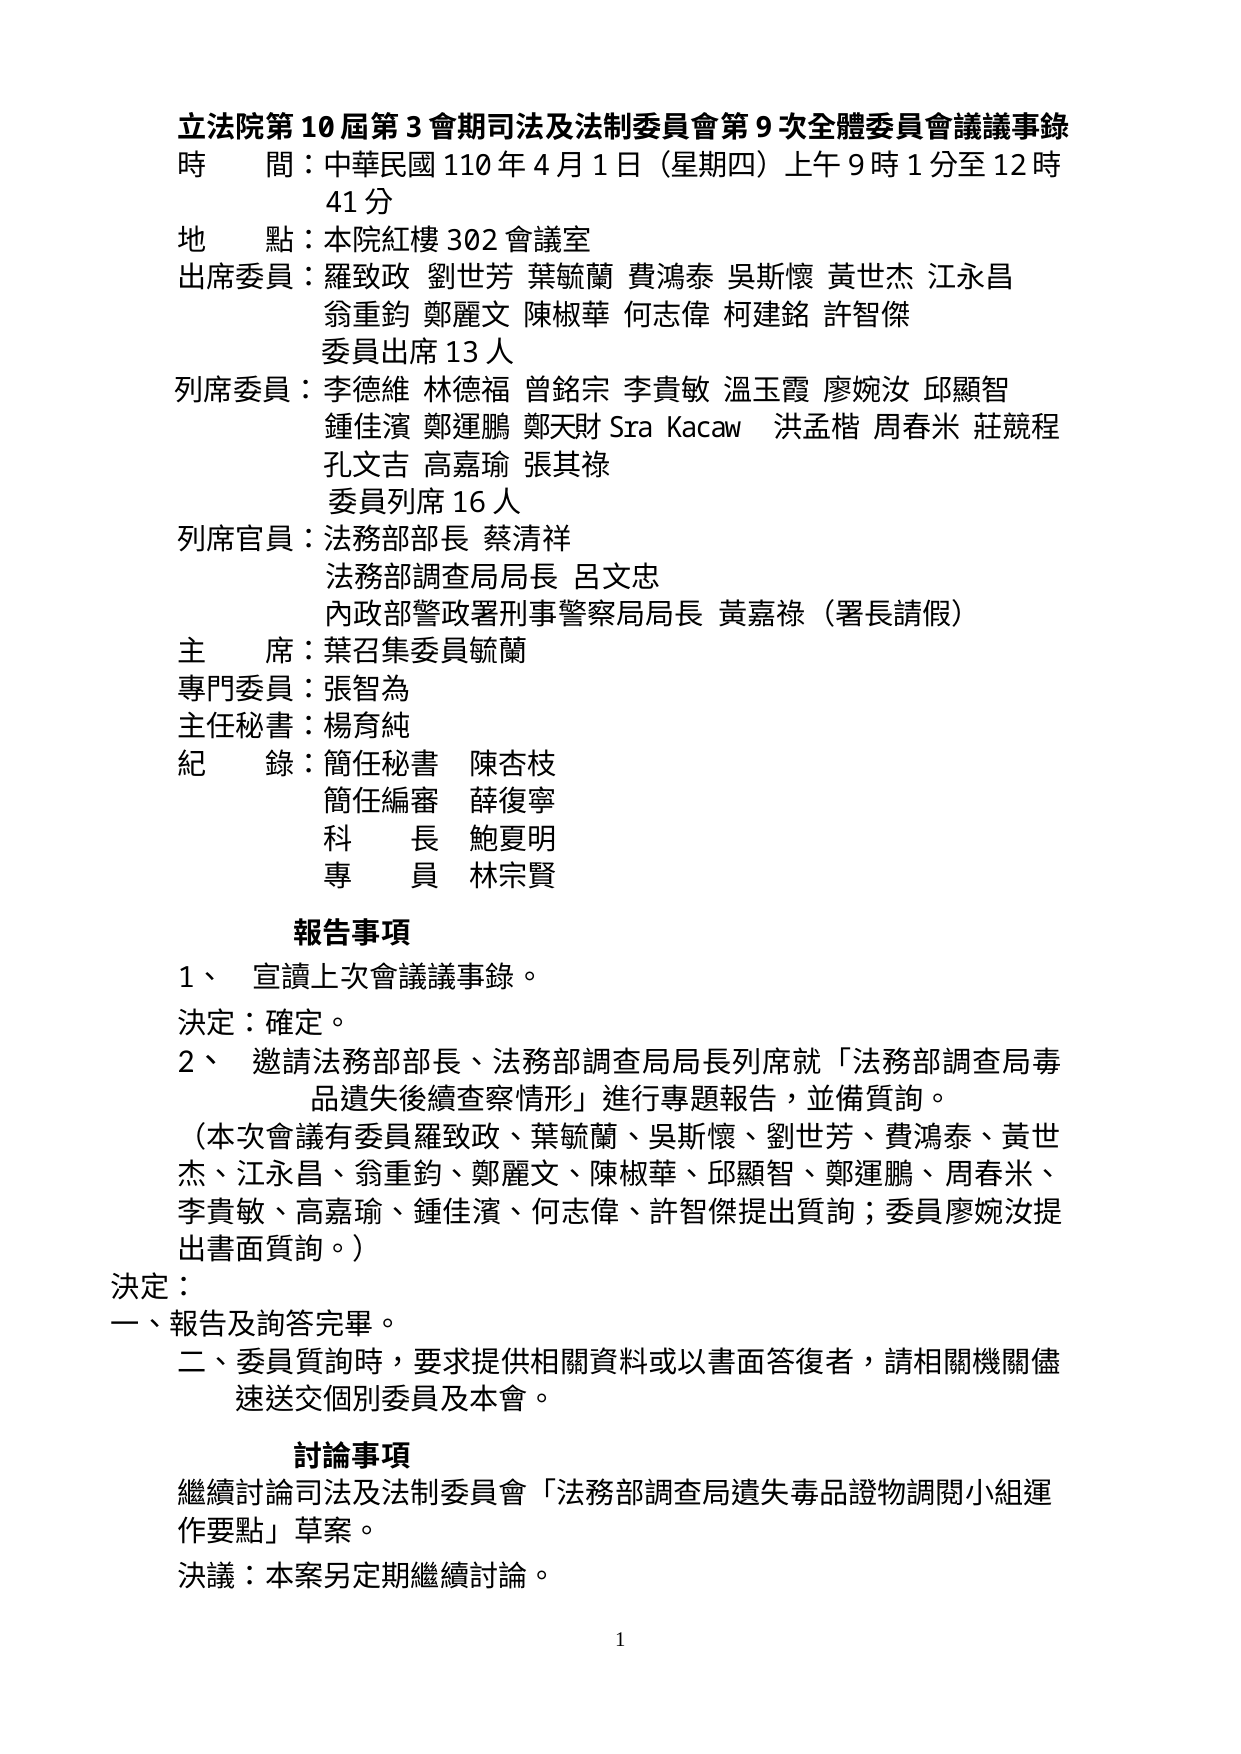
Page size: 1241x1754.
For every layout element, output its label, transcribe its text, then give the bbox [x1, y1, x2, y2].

text 繼續討論司法及法制委員會「法務部調查局遺失毒品證物調閱小組運 [177, 1473, 1063, 1511]
text （本次會議有委員羅致政、葉毓蘭、吳斯懷、劉世芳、費鴻泰、黃世杰、江永昌、翁重鈞、鄭麗文、陳椒華、邱顯智、鄭運鵬、周春米、李貴敏、高嘉瑜、鍾佳濱、何志偉、許智傑提出質詢；委員廖婉汝提出書面質詢。） [177, 1117, 1063, 1267]
text 專 員 林宗賢 [177, 857, 1063, 894]
text 列席委員： 李德維 林德福 曾銘宗 李貴敏 溫玉霞 廖婉汝 邱顯智 [174, 370, 1063, 408]
text 委員列席16人 [276, 483, 1063, 520]
text 鍾佳濱 鄭運鵬 鄭天財Sra Kacaw 洪孟楷 周春米 莊競程 [323, 408, 1063, 445]
text 主任秘書：楊育純 [177, 707, 1063, 744]
text 作要點」草案。 [177, 1511, 1063, 1548]
text 紀 錄：簡任秘書 陳杏枝 [177, 744, 1063, 782]
text 翁重鈞 鄭麗文 陳椒華 何志偉 柯建銘 許智傑 [323, 295, 1063, 333]
list 宣讀上次會議議事錄。 [177, 951, 1063, 996]
text 委員出席13人 [177, 333, 1063, 370]
text 決定：確定。 [177, 996, 1063, 1042]
text 一、報告及詢答完畢。 [111, 1305, 1063, 1342]
text 列席官員：法務部部長 蔡清祥 [177, 520, 1063, 557]
list 邀請法務部部長、法務部調查局局長列席就「法務部調查局毒品遺失後續查察情形」進行專題報告，並備質詢。 [177, 1042, 1063, 1117]
text 出席委員：羅致政 劉世芳 葉毓蘭 費鴻泰 吳斯懷 黃世杰 江永昌 [177, 258, 1063, 295]
text 簡任編審 薛復寧 [177, 782, 1063, 819]
text 孔文吉 高嘉瑜 張其祿 [323, 445, 1063, 483]
text 地 點：本院紅樓302會議室 [177, 220, 1063, 258]
text 決定： [111, 1267, 1063, 1305]
text 法務部調查局局長 呂文忠 [325, 557, 1063, 595]
text 報告事項 [177, 913, 1063, 951]
text 立法院第10屆第3會期司法及法制委員會第9次全體委員會議議事錄 [177, 108, 1092, 145]
text 時 間：中華民國110年4月1日（星期四）上午9時1分至12時41分 [177, 145, 1092, 220]
text 二、委員質詢時，要求提供相關資料或以書面答復者，請相關機關儘速送交個別委員及本會。 [177, 1342, 1063, 1417]
text 決議：本案另定期繼續討論。 [177, 1556, 1063, 1593]
text 科 長 鮑夏明 [177, 819, 1063, 857]
text 專門委員：張智為 [177, 669, 1063, 707]
text 討論事項 [177, 1436, 1063, 1473]
text 內政部警政署刑事警察局局長 黃嘉祿（署長請假） [324, 595, 1063, 632]
text 主 席：葉召集委員毓蘭 [177, 632, 1152, 669]
